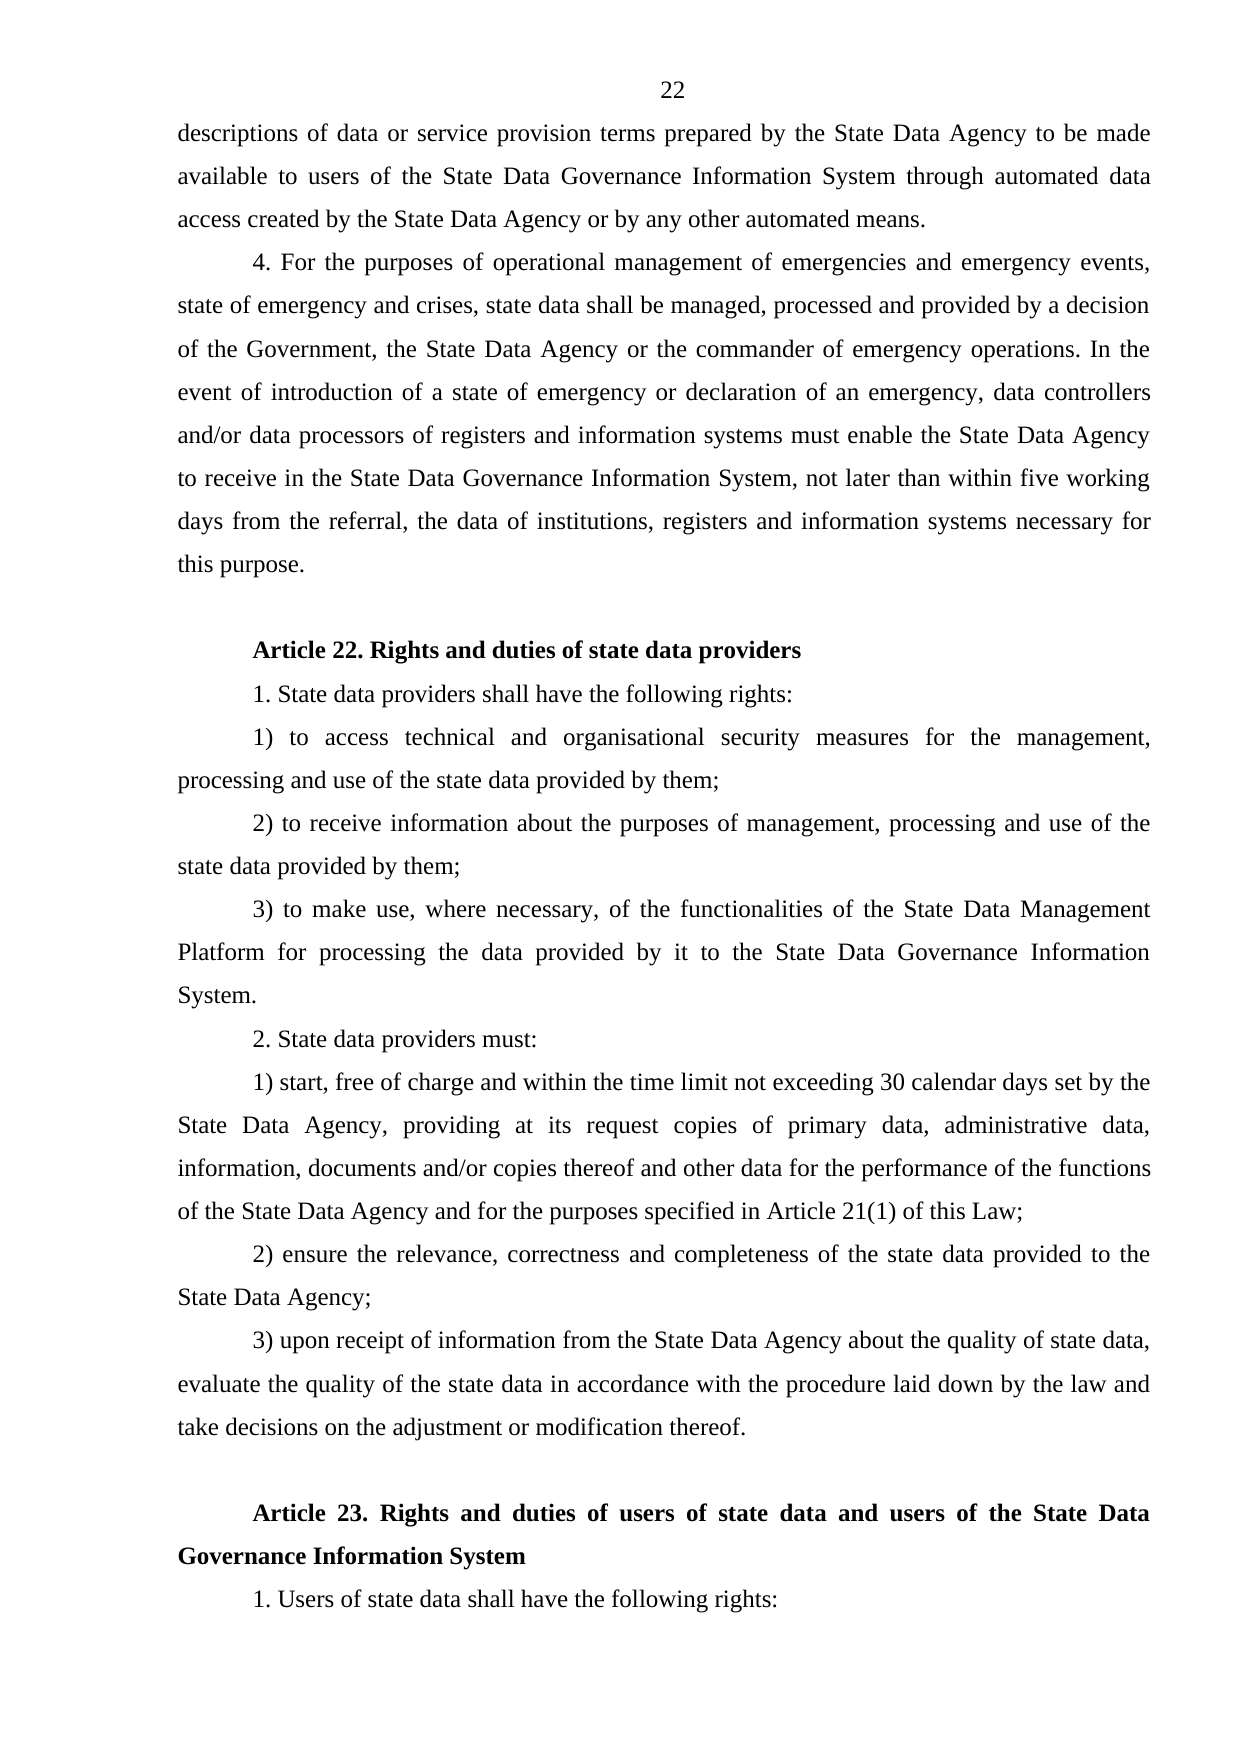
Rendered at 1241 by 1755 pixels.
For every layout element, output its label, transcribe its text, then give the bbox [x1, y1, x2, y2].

text 1. State data providers shall have the following rights: [177, 679, 1152, 707]
text Article 23. Rights and duties of users of state data and users of the State Data Governance Information System [177, 1498, 1152, 1570]
text 2) to receive information about the purposes of management, processing and use of the state data provided by them; [177, 808, 1152, 880]
text 2. State data providers must: [177, 1024, 1152, 1052]
text 2) ensure the relevance, correctness and completeness of the state data provided to the State Data Agency; [177, 1239, 1152, 1311]
text 3) upon receipt of information from the State Data Agency about the quality of state data, evaluate the quality of the state data in accordance with the procedure laid down by the law and take decisions on the adjustment or modification thereof. [177, 1326, 1152, 1441]
text 1. Users of state data shall have the following rights: [177, 1584, 1152, 1613]
text descriptions of data or service provision terms prepared by the State Data Agency to be made available to users of the State Data Governance Information System through automated data access created by the State Data Agency or by any other automated means. [177, 118, 1152, 233]
text Article 22. Rights and duties of state data providers [177, 636, 1152, 664]
text 1) start, free of charge and within the time limit not exceeding 30 calendar days set by the State Data Agency, providing at its request copies of primary data, administrative data, information, documents and/or copies thereof and other data for the performance of the functions of the State Data Agency and for the purposes specified in Article 21(1) of this Law; [177, 1067, 1152, 1225]
text 1) to access technical and organisational security measures for the management, processing and use of the state data provided by them; [177, 722, 1152, 794]
text 3) to make use, where necessary, of the functionalities of the State Data Management Platform for processing the data provided by it to the State Data Governance Information System. [177, 894, 1152, 1009]
text 4. For the purposes of operational management of emergencies and emergency events, state of emergency and crises, state data shall be managed, processed and provided by a decision of the Government, the State Data Agency or the commander of emergency operations. In the event of introduction of a state of emergency or declaration of an emergency, data controllers and/or data processors of registers and information systems must enable the State Data Agency to receive in the State Data Governance Information System, not later than within five working days from the referral, the data of institutions, registers and information systems necessary for this purpose. [177, 247, 1152, 578]
